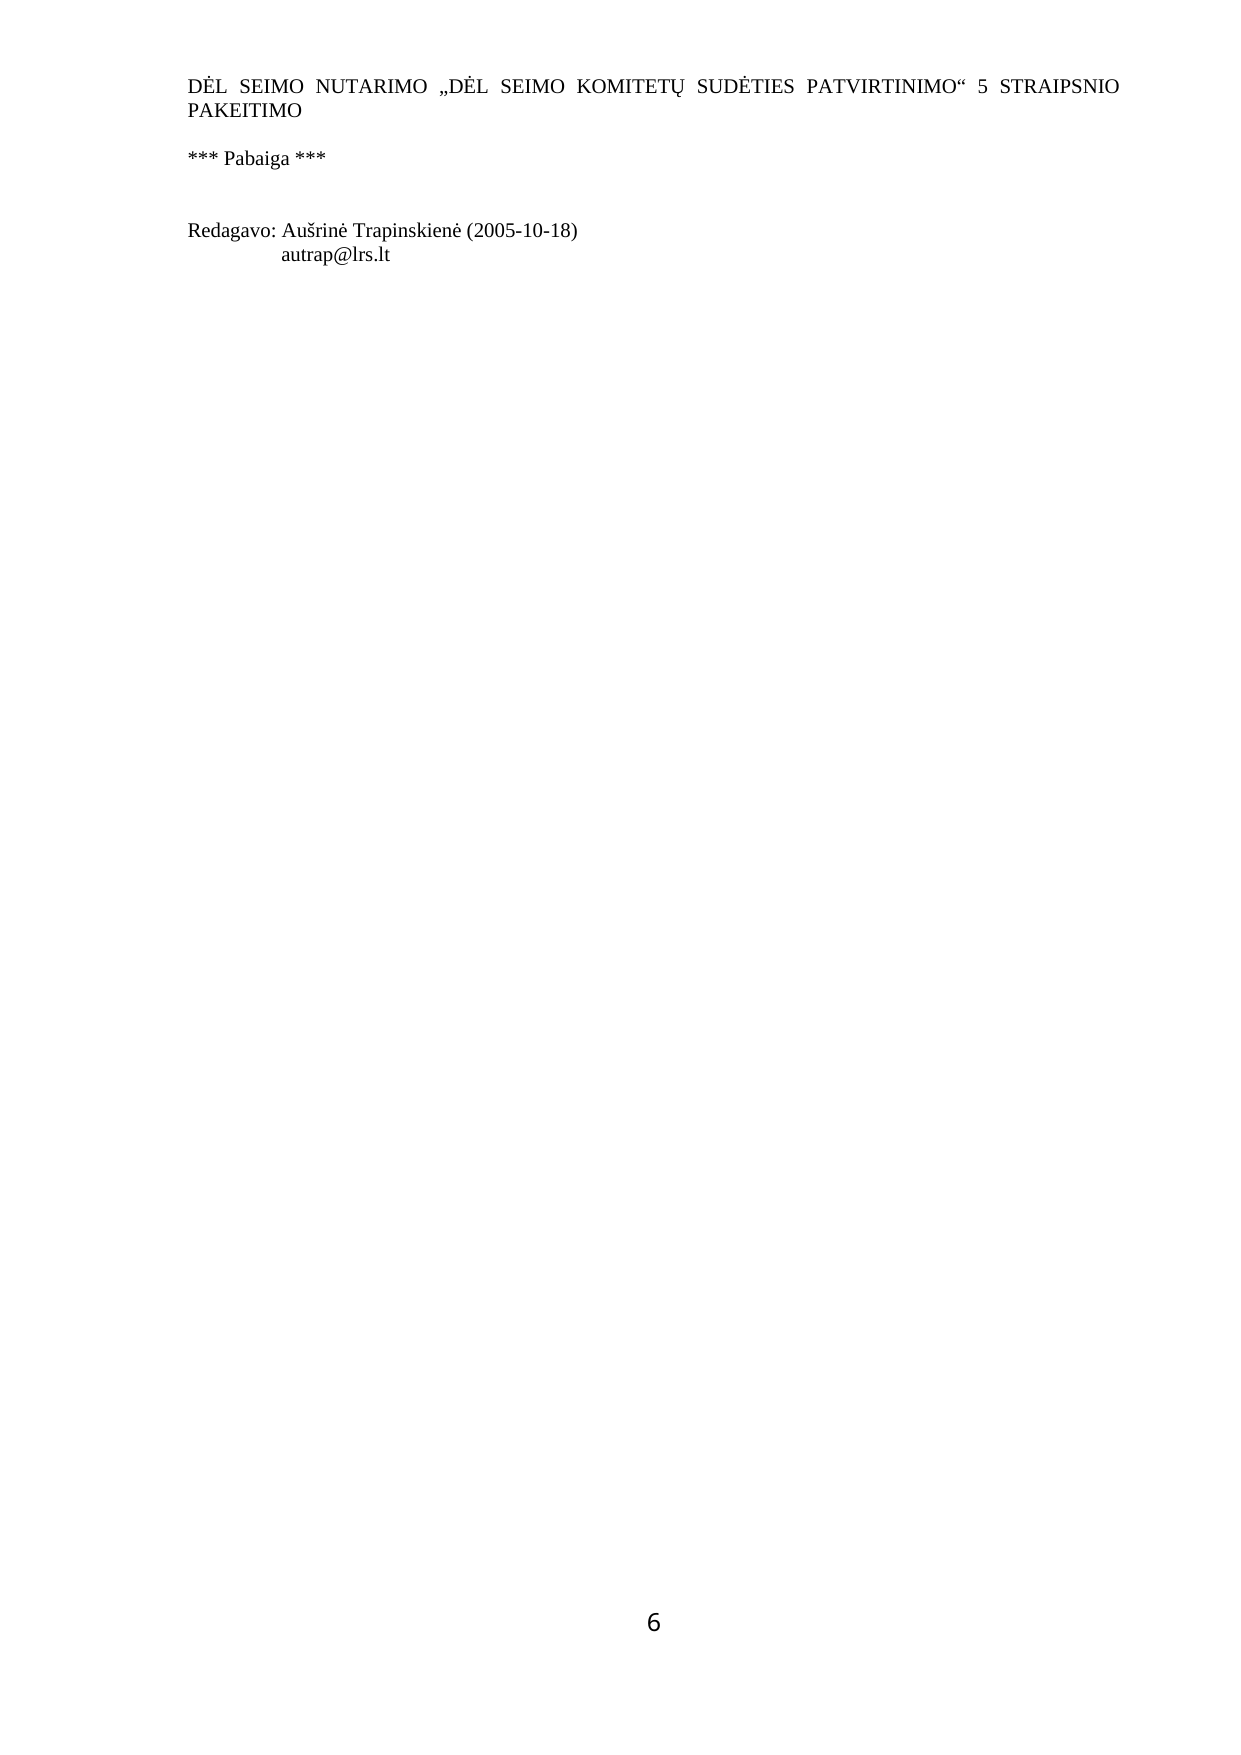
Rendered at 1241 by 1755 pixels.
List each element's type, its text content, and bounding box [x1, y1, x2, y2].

text Redagavo: Aušrinė Trapinskienė (2005-10-18) [187, 218, 1120, 242]
text autrap@lrs.lt [187, 242, 1120, 266]
text *** Pabaiga *** [187, 146, 1120, 170]
text DĖL SEIMO NUTARIMO „DĖL SEIMO KOMITETŲ SUDĖTIES PATVIRTINIMO“ 5 STRAIPSNIO PAKEITIMO [187, 73, 1120, 122]
